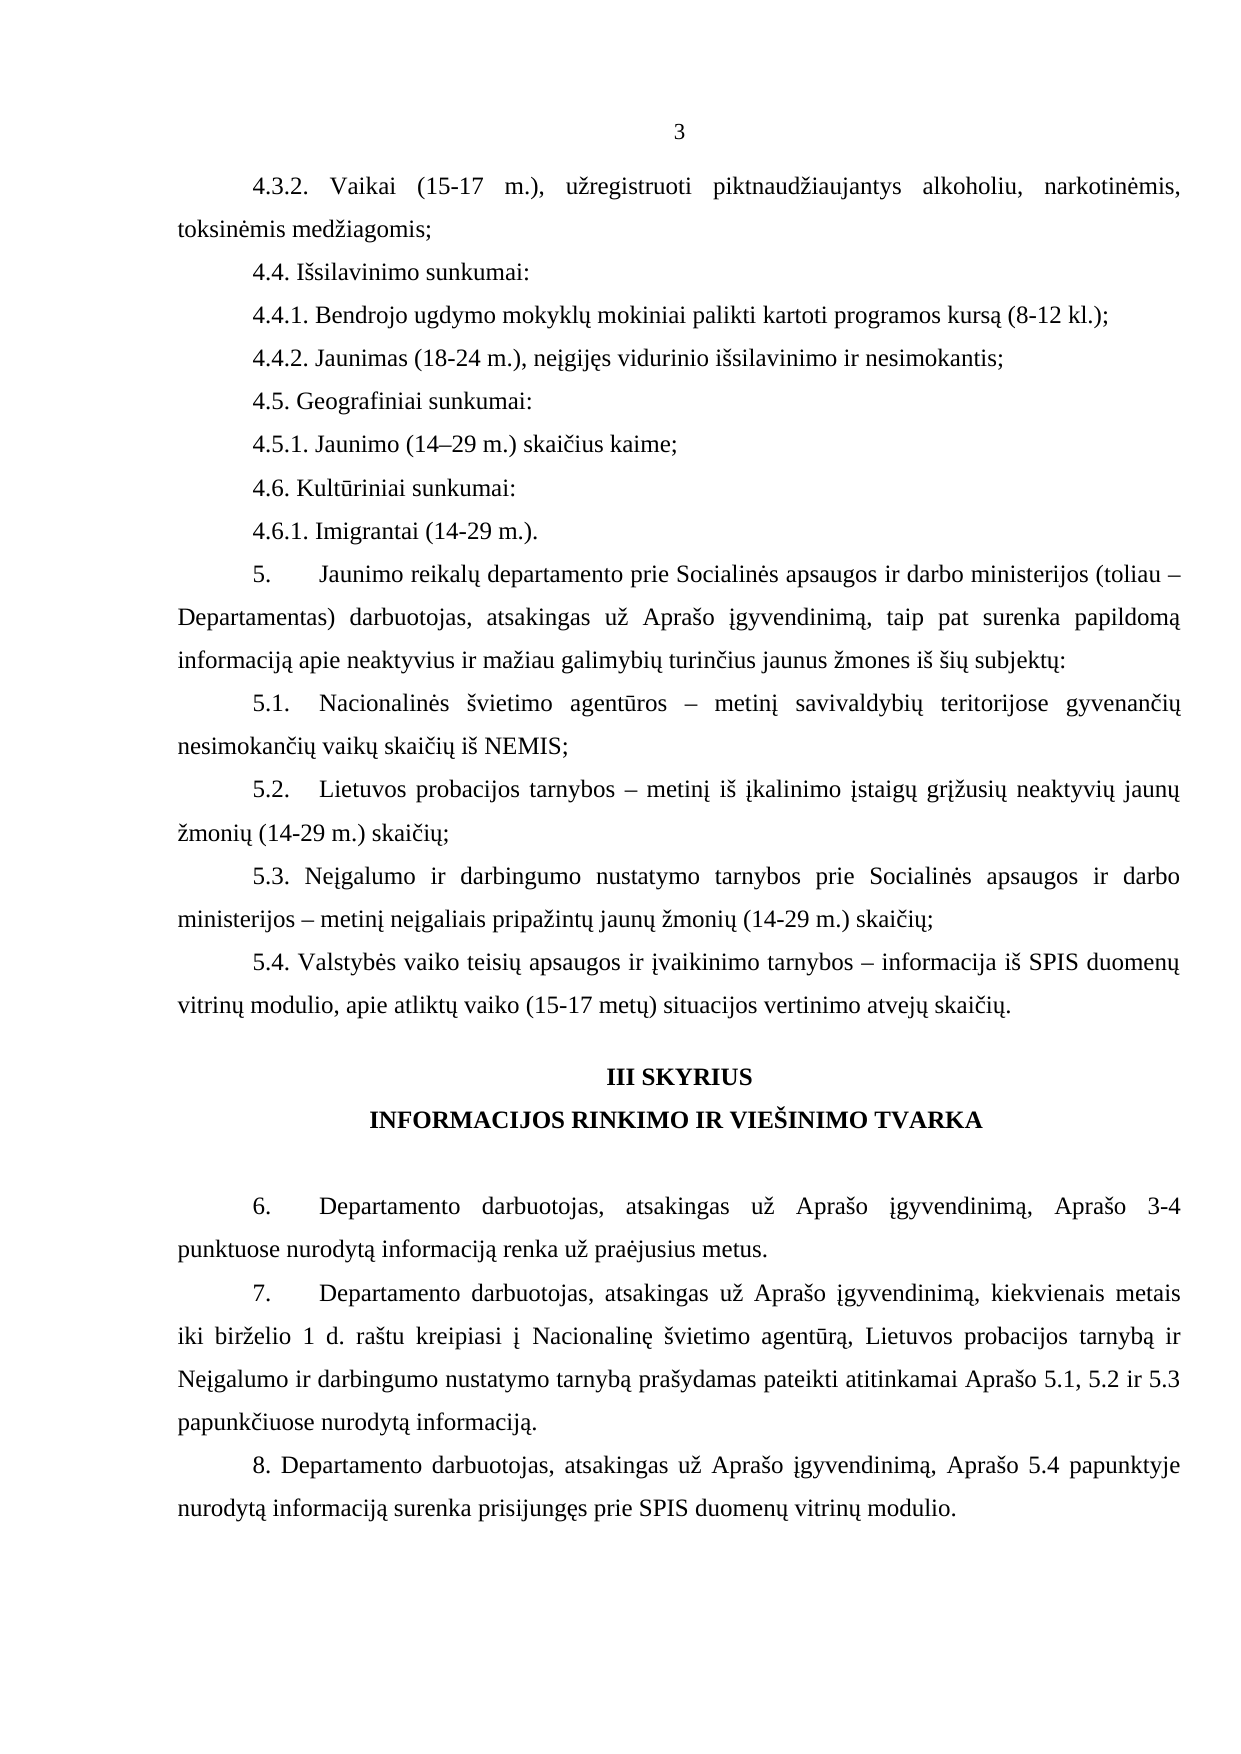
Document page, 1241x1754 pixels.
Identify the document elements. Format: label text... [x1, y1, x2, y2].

text 4.3.2. Vaikai (15-17 m.), užregistruoti piktnaudžiaujantys alkoholiu, narkotinėmis, toksinėmis medžiagomis; [177, 171, 1181, 243]
text 4.4.1. Bendrojo ugdymo mokyklų mokiniai palikti kartoti programos kursą (8-12 kl.); [177, 300, 1181, 329]
text 4.5.1. Jaunimo (14–29 m.) skaičius kaime; [177, 429, 1181, 458]
text 5.4. Valstybės vaiko teisių apsaugos ir įvaikinimo tarnybos – informacija iš SPIS duomenų vitrinų modulio, apie atliktų vaiko (15-17 metų) situacijos vertinimo atvejų skaičių. [177, 947, 1181, 1019]
text INFORMACIJOS RINKIMO IR VIEŠINIMO TVARKA [177, 1105, 1181, 1134]
text 6. Departamento darbuotojas, atsakingas už Aprašo įgyvendinimą, Aprašo 3-4 punktuose nurodytą informaciją renka už praėjusius metus. [177, 1191, 1181, 1263]
text 5. Jaunimo reikalų departamento prie Socialinės apsaugos ir darbo ministerijos (toliau – Departamentas) darbuotojas, atsakingas už Aprašo įgyvendinimą, taip pat surenka papildomą informaciją apie neaktyvius ir mažiau galimybių turinčius jaunus žmones iš šių subjektų: [177, 559, 1181, 674]
text 4.6.1. Imigrantai (14-29 m.). [177, 516, 1181, 544]
text 5.1. Nacionalinės švietimo agentūros – metinį savivaldybių teritorijose gyvenančių nesimokančių vaikų skaičių iš NEMIS; [177, 688, 1181, 760]
text 5.2. Lietuvos probacijos tarnybos – metinį iš įkalinimo įstaigų grįžusių neaktyvių jaunų žmonių (14-29 m.) skaičių; [177, 774, 1181, 846]
text III SKYRIUS [177, 1062, 1181, 1091]
text 7. Departamento darbuotojas, atsakingas už Aprašo įgyvendinimą, kiekvienais metais iki birželio 1 d. raštu kreipiasi į Nacionalinę švietimo agentūrą, Lietuvos probacijos tarnybą ir Neįgalumo ir darbingumo nustatymo tarnybą prašydamas pateikti atitinkamai Aprašo 5.1, 5.2 ir 5.3 papunkčiuose nurodytą informaciją. [177, 1278, 1181, 1436]
text 4.6. Kultūriniai sunkumai: [177, 473, 1181, 501]
text 5.3. Neįgalumo ir darbingumo nustatymo tarnybos prie Socialinės apsaugos ir darbo ministerijos – metinį neįgaliais pripažintų jaunų žmonių (14-29 m.) skaičių; [177, 861, 1181, 933]
text 8. Departamento darbuotojas, atsakingas už Aprašo įgyvendinimą, Aprašo 5.4 papunktyje nurodytą informaciją surenka prisijungęs prie SPIS duomenų vitrinų modulio. [177, 1450, 1181, 1522]
text 4.5. Geografiniai sunkumai: [177, 386, 1181, 415]
text 4.4. Išsilavinimo sunkumai: [177, 257, 1181, 286]
text 4.4.2. Jaunimas (18-24 m.), neįgijęs vidurinio išsilavinimo ir nesimokantis; [177, 343, 1181, 372]
